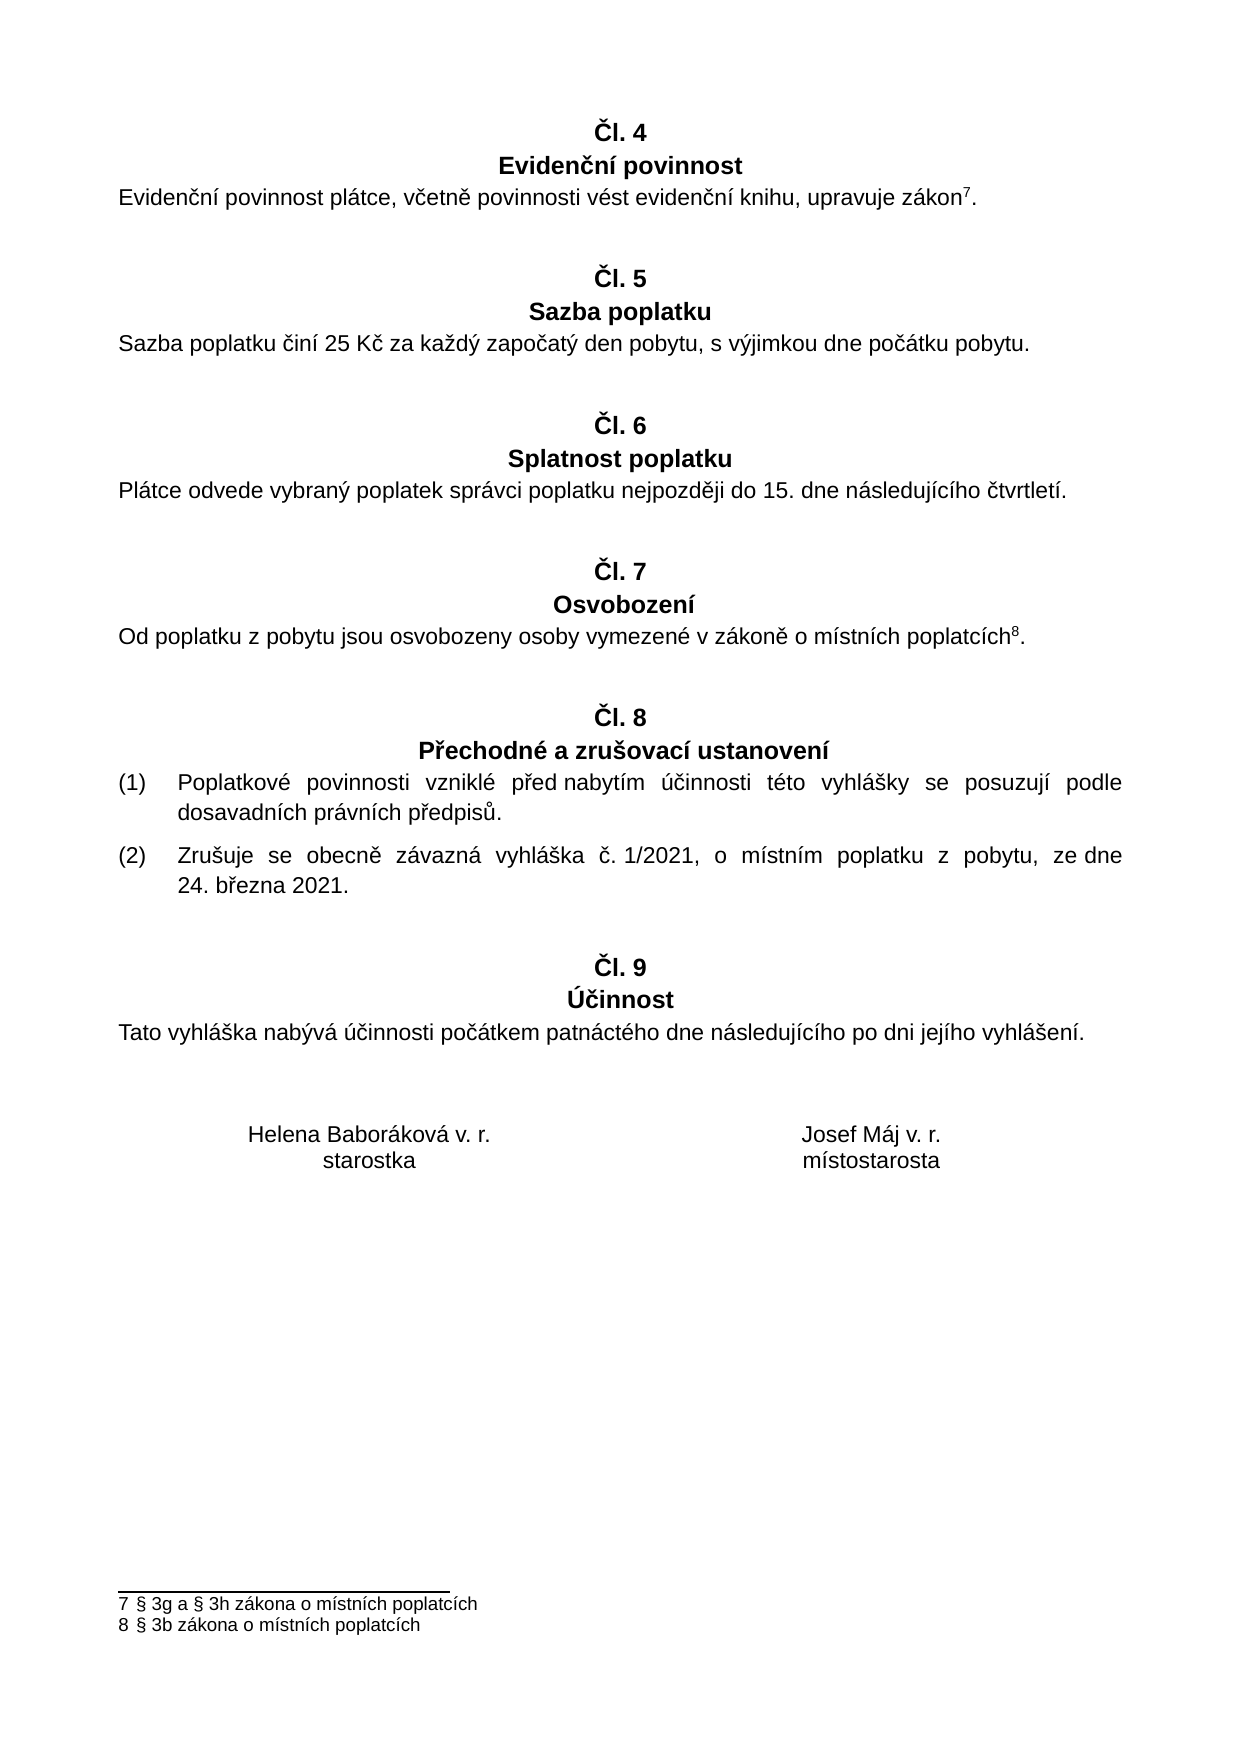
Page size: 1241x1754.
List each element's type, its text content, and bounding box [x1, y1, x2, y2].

text Tato vyhláška nabývá účinnosti počátkem patnáctého dne následujícího po dni jejího vyhlášení. [118, 1018, 1122, 1045]
text § 3b zákona o místních poplatcích [118, 1614, 1122, 1635]
text Plátce odvede vybraný poplatek správci poplatku nejpozději do 15. dne následujícího čtvrtletí. [118, 477, 1122, 503]
table_cell [620, 1179, 1122, 1297]
subtitle Čl. 6 Splatnost poplatku [118, 411, 1122, 472]
table_header Helena Baboráková v. r. starostka [118, 1061, 620, 1179]
table_cell [118, 1179, 620, 1297]
text Od poplatku z pobytu jsou osvobozeny osoby vymezené v zákoně o místních poplatcích. [118, 623, 1122, 649]
subtitle Čl. 7 Osvobození [118, 557, 1122, 619]
text Evidenční povinnost plátce, včetně povinnosti vést evidenční knihu, upravuje zákon. [118, 184, 1122, 211]
subtitle Čl. 5 Sazba poplatku [118, 264, 1122, 326]
list Poplatkové povinnosti vzniklé před nabytím účinnosti této vyhlášky se posuzují podle dosavadních právních předpisů. [118, 769, 1122, 826]
subtitle Čl. 8 Přechodné a zrušovací ustanovení [118, 703, 1122, 765]
subtitle Čl. 9 Účinnost [118, 952, 1122, 1014]
text Sazba poplatku činí 25 Kč za každý započatý den pobytu, s výjimkou dne počátku pobytu. [118, 330, 1122, 357]
subtitle Čl. 4 Evidenční povinnost [118, 118, 1122, 180]
list Zrušuje se obecně závazná vyhláška č. 1/2021, o místním poplatku z pobytu, ze dne 24. března 2021. [118, 842, 1122, 899]
table_header Josef Máj v. r. místostarosta [620, 1061, 1122, 1179]
text § 3g a § 3h zákona o místních poplatcích [118, 1592, 1122, 1614]
